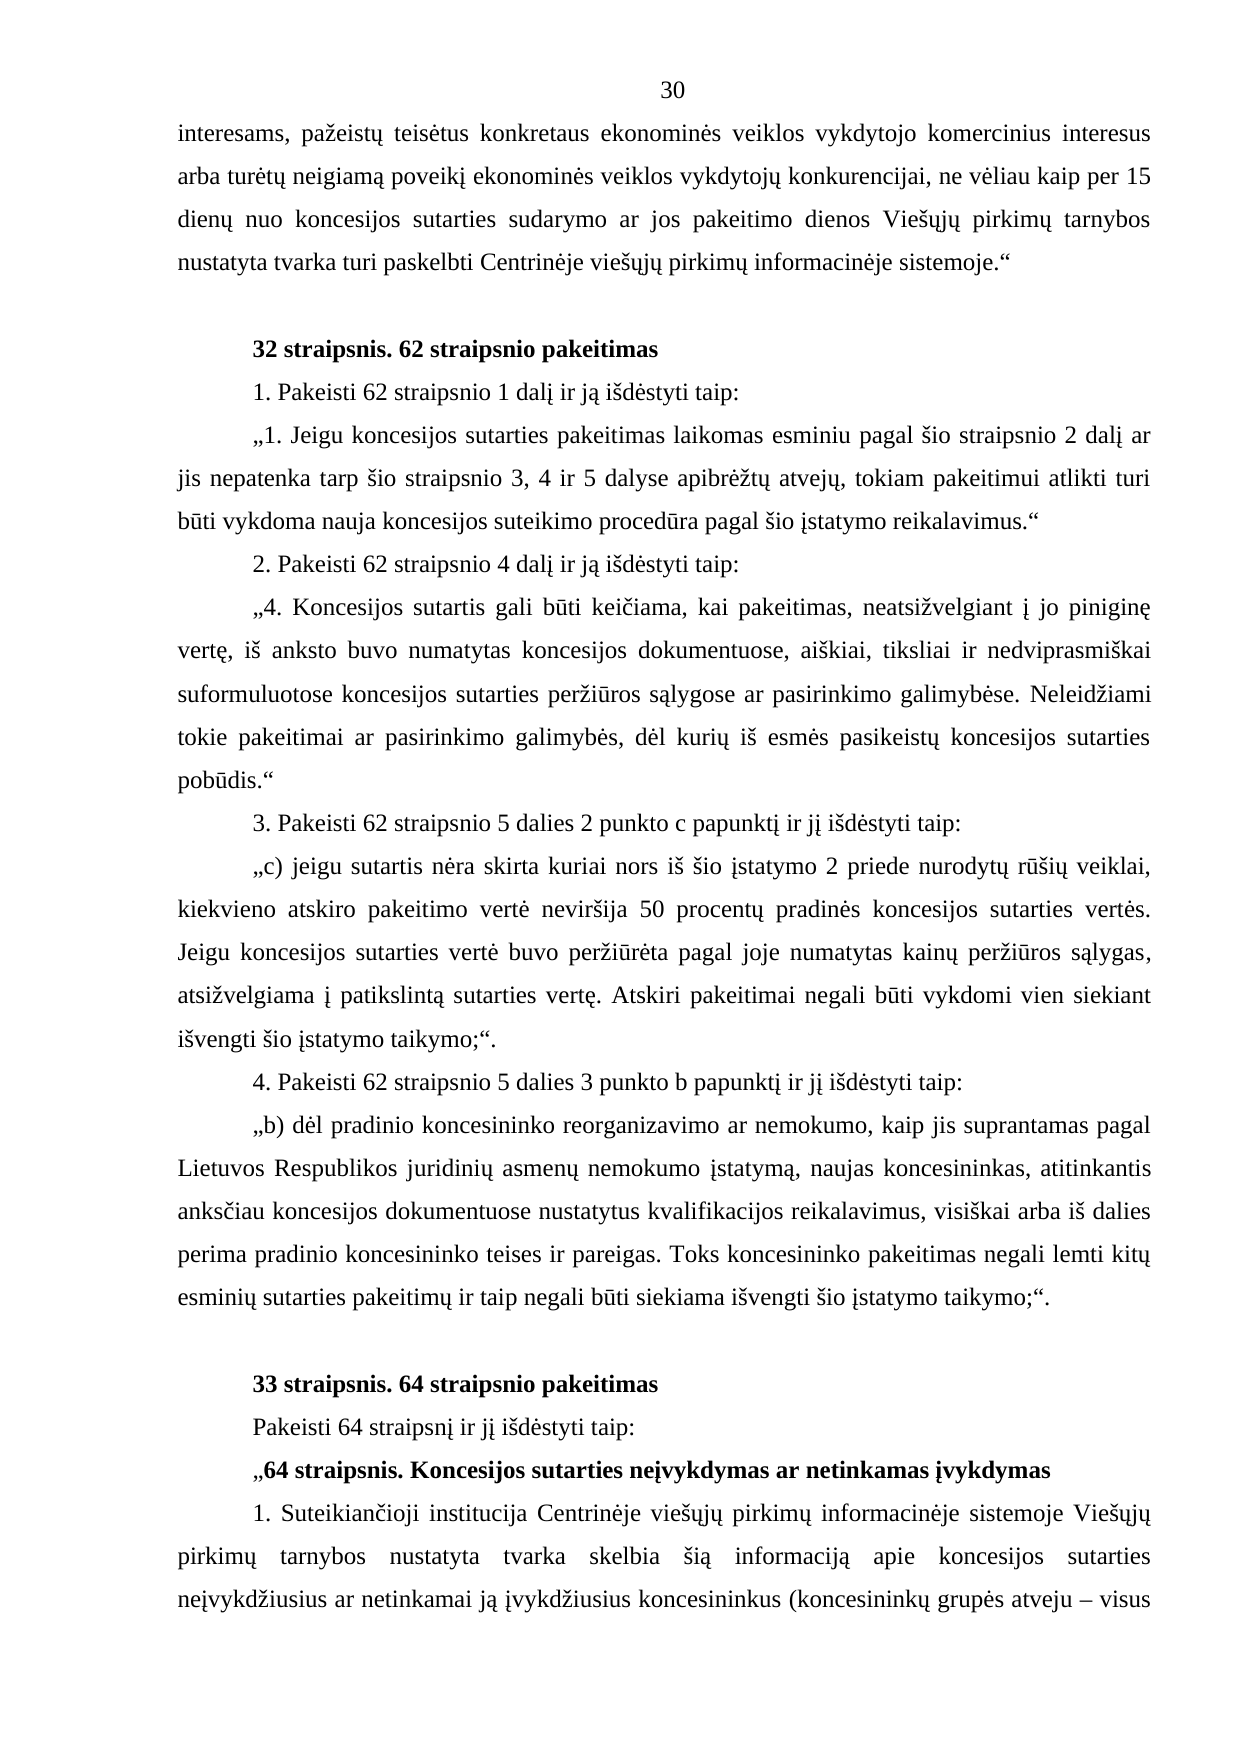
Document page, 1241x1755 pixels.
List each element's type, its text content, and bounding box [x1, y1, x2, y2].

text Pakeisti 64 straipsnį ir jį išdėstyti taip: [177, 1412, 1152, 1441]
text 3. Pakeisti 62 straipsnio 5 dalies 2 punkto c papunktį ir jį išdėstyti taip: [177, 808, 1152, 837]
text 1. Suteikiančioji institucija Centrinėje viešųjų pirkimų informacinėje sistemoje Viešųjų pirkimų tarnybos nustatyta tvarka skelbia šią informaciją apie koncesijos sutarties neįvykdžiusius ar netinkamai ją įvykdžiusius koncesininkus (koncesininkų grupės atveju – visus [177, 1498, 1152, 1613]
text 2. Pakeisti 62 straipsnio 4 dalį ir ją išdėstyti taip: [177, 549, 1152, 578]
text interesams, pažeistų teisėtus konkretaus ekonominės veiklos vykdytojo komercinius interesus arba turėtų neigiamą poveikį ekonominės veiklos vykdytojų konkurencijai, ne vėliau kaip per 15 dienų nuo koncesijos sutarties sudarymo ar jos pakeitimo dienos Viešųjų pirkimų tarnybos nustatyta tvarka turi paskelbti Centrinėje viešųjų pirkimų informacinėje sistemoje.“ [177, 118, 1152, 276]
text „64 straipsnis. Koncesijos sutarties neįvykdymas ar netinkamas įvykdymas [177, 1455, 1152, 1484]
text „4. Koncesijos sutartis gali būti keičiama, kai pakeitimas, neatsižvelgiant į jo piniginę vertę, iš anksto buvo numatytas koncesijos dokumentuose, aiškiai, tiksliai ir nedviprasmiškai suformuluotose koncesijos sutarties peržiūros sąlygose ar pasirinkimo galimybėse. Neleidžiami tokie pakeitimai ar pasirinkimo galimybės, dėl kurių iš esmės pasikeistų koncesijos sutarties pobūdis.“ [177, 592, 1152, 794]
text 32 straipsnis. 62 straipsnio pakeitimas [177, 334, 1152, 362]
text 1. Pakeisti 62 straipsnio 1 dalį ir ją išdėstyti taip: [177, 377, 1152, 406]
text „c) jeigu sutartis nėra skirta kuriai nors iš šio įstatymo 2 priede nurodytų rūšių veiklai, kiekvieno atskiro pakeitimo vertė neviršija 50 procentų pradinės koncesijos sutarties vertės. Jeigu koncesijos sutarties vertė buvo peržiūrėta pagal joje numatytas kainų peržiūros sąlygas, atsižvelgiama į patikslintą sutarties vertę. Atskiri pakeitimai negali būti vykdomi vien siekiant išvengti šio įstatymo taikymo;“. [177, 851, 1152, 1052]
text „b) dėl pradinio koncesininko reorganizavimo ar nemokumo, kaip jis suprantamas pagal Lietuvos Respublikos juridinių asmenų nemokumo įstatymą, naujas koncesininkas, atitinkantis anksčiau koncesijos dokumentuose nustatytus kvalifikacijos reikalavimus, visiškai arba iš dalies perima pradinio koncesininko teises ir pareigas. Toks koncesininko pakeitimas negali lemti kitų esminių sutarties pakeitimų ir taip negali būti siekiama išvengti šio įstatymo taikymo;“. [177, 1110, 1152, 1311]
text „1. Jeigu koncesijos sutarties pakeitimas laikomas esminiu pagal šio straipsnio 2 dalį ar jis nepatenka tarp šio straipsnio 3, 4 ir 5 dalyse apibrėžtų atvejų, tokiam pakeitimui atlikti turi būti vykdoma nauja koncesijos suteikimo procedūra pagal šio įstatymo reikalavimus.“ [177, 420, 1152, 535]
text 4. Pakeisti 62 straipsnio 5 dalies 3 punkto b papunktį ir jį išdėstyti taip: [177, 1067, 1152, 1096]
text 33 straipsnis. 64 straipsnio pakeitimas [177, 1369, 1152, 1397]
